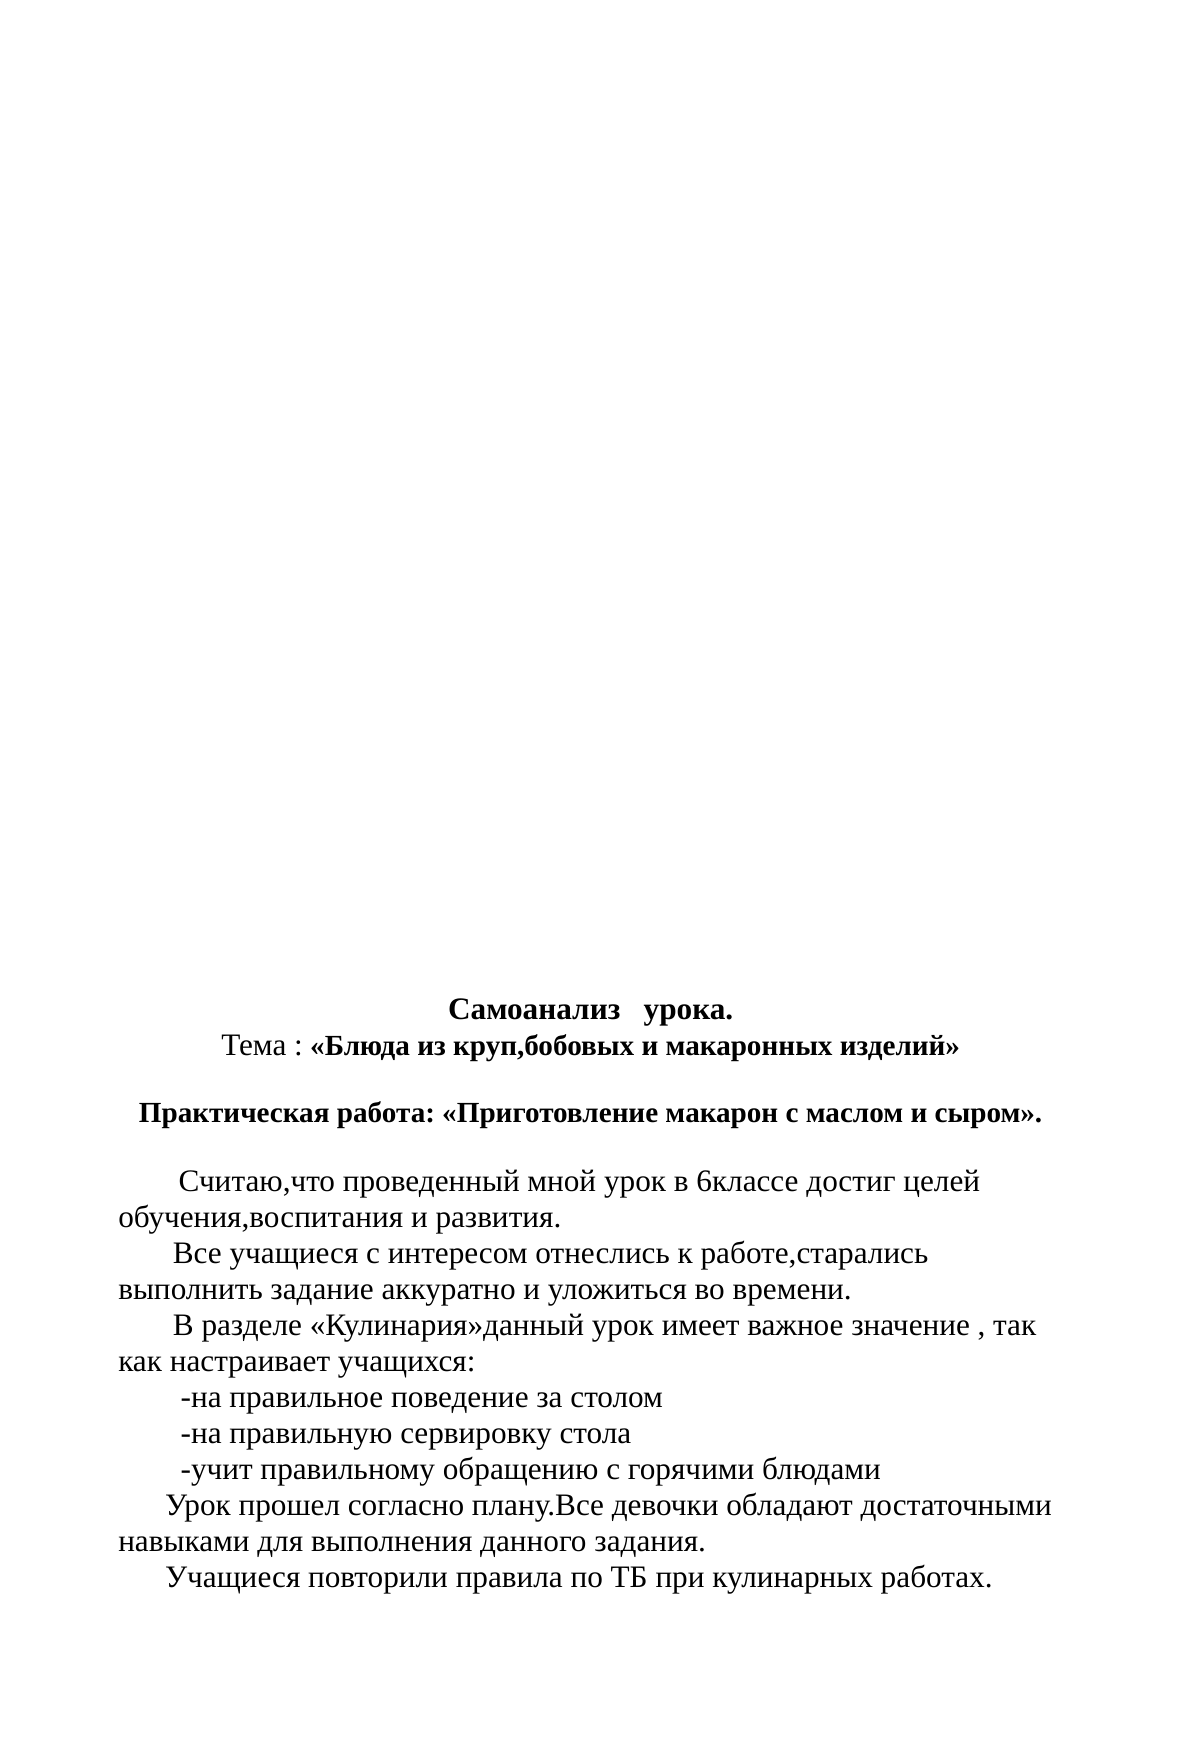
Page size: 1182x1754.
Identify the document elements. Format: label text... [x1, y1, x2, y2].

text Считаю,что проведенный мной урок в 6классе достиг целей обучения,воспитания и развития. [118, 1163, 1063, 1234]
text -на правильное поведение за столом [118, 1378, 1063, 1414]
text Учащиеся повторили правила по ТБ при кулинарных работах. [118, 1558, 1063, 1594]
text -на правильную сервировку стола [118, 1414, 1063, 1450]
text Практическая работа: «Приготовление макарон с маслом и сыром». [118, 1096, 1063, 1129]
text Все учащиеся с интересом отнеслись к работе,старались выполнить задание аккуратно и уложиться во времени. [118, 1234, 1063, 1306]
text -учит правильному обращению с горячими блюдами [118, 1450, 1063, 1486]
text Урок прошел согласно плану.Все девочки обладают достаточными навыками для выполнения данного задания. [118, 1486, 1063, 1558]
text В разделе «Кулинария»данный урок имеет важное значение , так как настраивает учащихся: [118, 1306, 1063, 1378]
text Тема : «Блюда из круп,бобовых и макаронных изделий» [118, 1026, 1063, 1062]
text Самоанализ урока. [118, 990, 1063, 1026]
